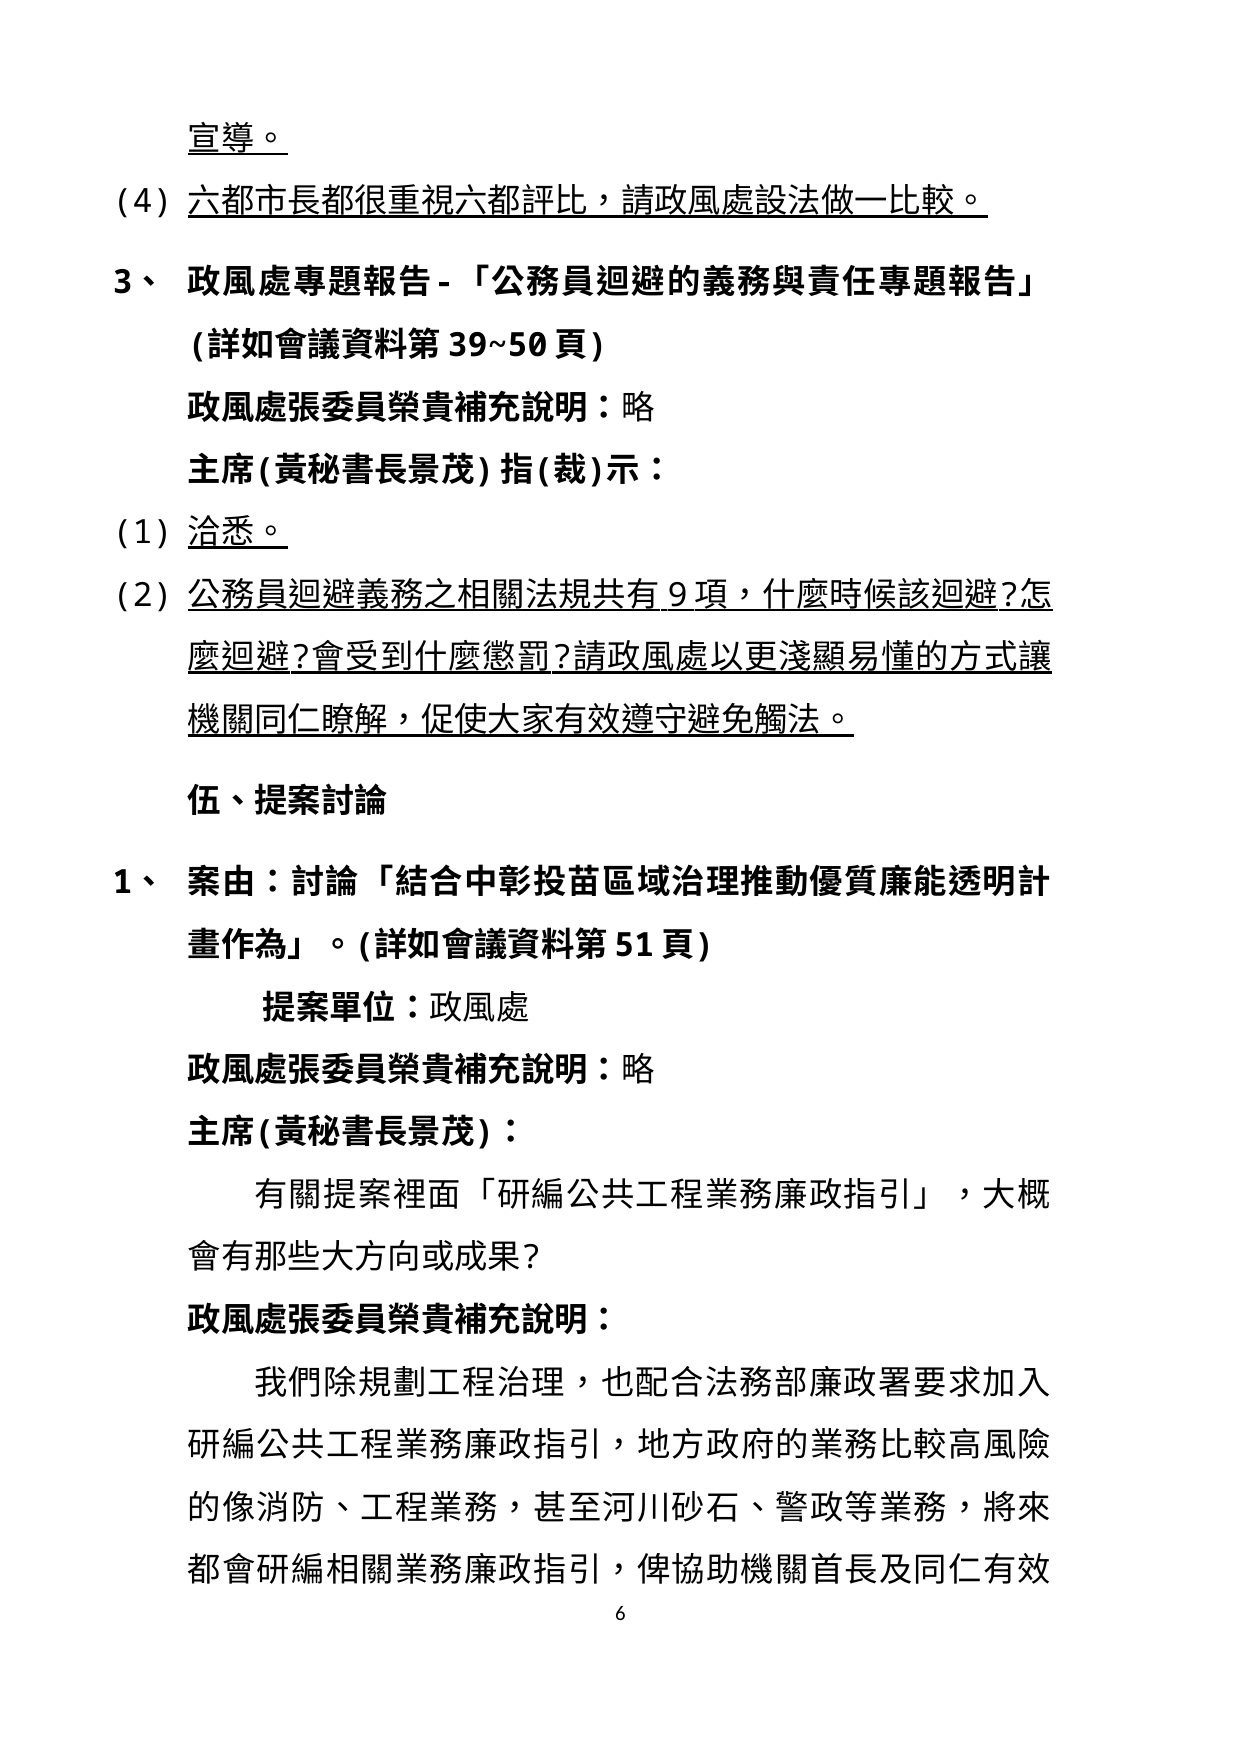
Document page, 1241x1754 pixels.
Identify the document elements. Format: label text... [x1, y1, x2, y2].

text 政風處張委員榮貴補充說明：略 [187, 363, 1053, 425]
list 政風處專題報告-「公務員迴避的義務與責任專題報告」(詳如會議資料第39~50頁) [112, 238, 1053, 363]
list 六都市長都很重視六都評比，請政風處設法做一比較。 [112, 157, 1053, 219]
list 公務員迴避義務之相關法規共有9項，什麼時候該迴避?怎麼迴避?會受到什麼懲罰?請政風處以更淺顯易懂的方式讓機關同仁瞭解，促使大家有效遵守避免觸法。 [112, 550, 1053, 738]
text 有關提案裡面「研編公共工程業務廉政指引」，大概會有那些大方向或成果? [187, 1150, 1053, 1275]
text 我們除規劃工程治理，也配合法務部廉政署要求加入研編公共工程業務廉政指引，地方政府的業務比較高風險的像消防、工程業務，甚至河川砂石、警政等業務，將來都會研編相關業務廉政指引，俾協助機關首長及同仁有效 [187, 1338, 1053, 1588]
list 案由：討論「結合中彰投苗區域治理推動優質廉能透明計畫作為」。(詳如會議資料第51頁) [112, 838, 1053, 963]
text 政風處張委員榮貴補充說明：略 [187, 1025, 1053, 1088]
text 主席(黃秘書長景茂)： [187, 1088, 1053, 1150]
text 提案單位：政風處 [262, 963, 1053, 1025]
text 主席(黃秘書長景茂) 指(裁)示： [187, 425, 1053, 488]
text 政風處張委員榮貴補充說明： [187, 1275, 1053, 1338]
list 洽悉。 [112, 488, 1053, 550]
list 林市長領導的團隊是絕不容許請託關說、飲宴應酬、紅包文化等不當行為，這要讓市民知道，請各局處加強內外之宣導。 [112, 94, 1053, 157]
text 伍、提案討論 [187, 757, 1053, 819]
